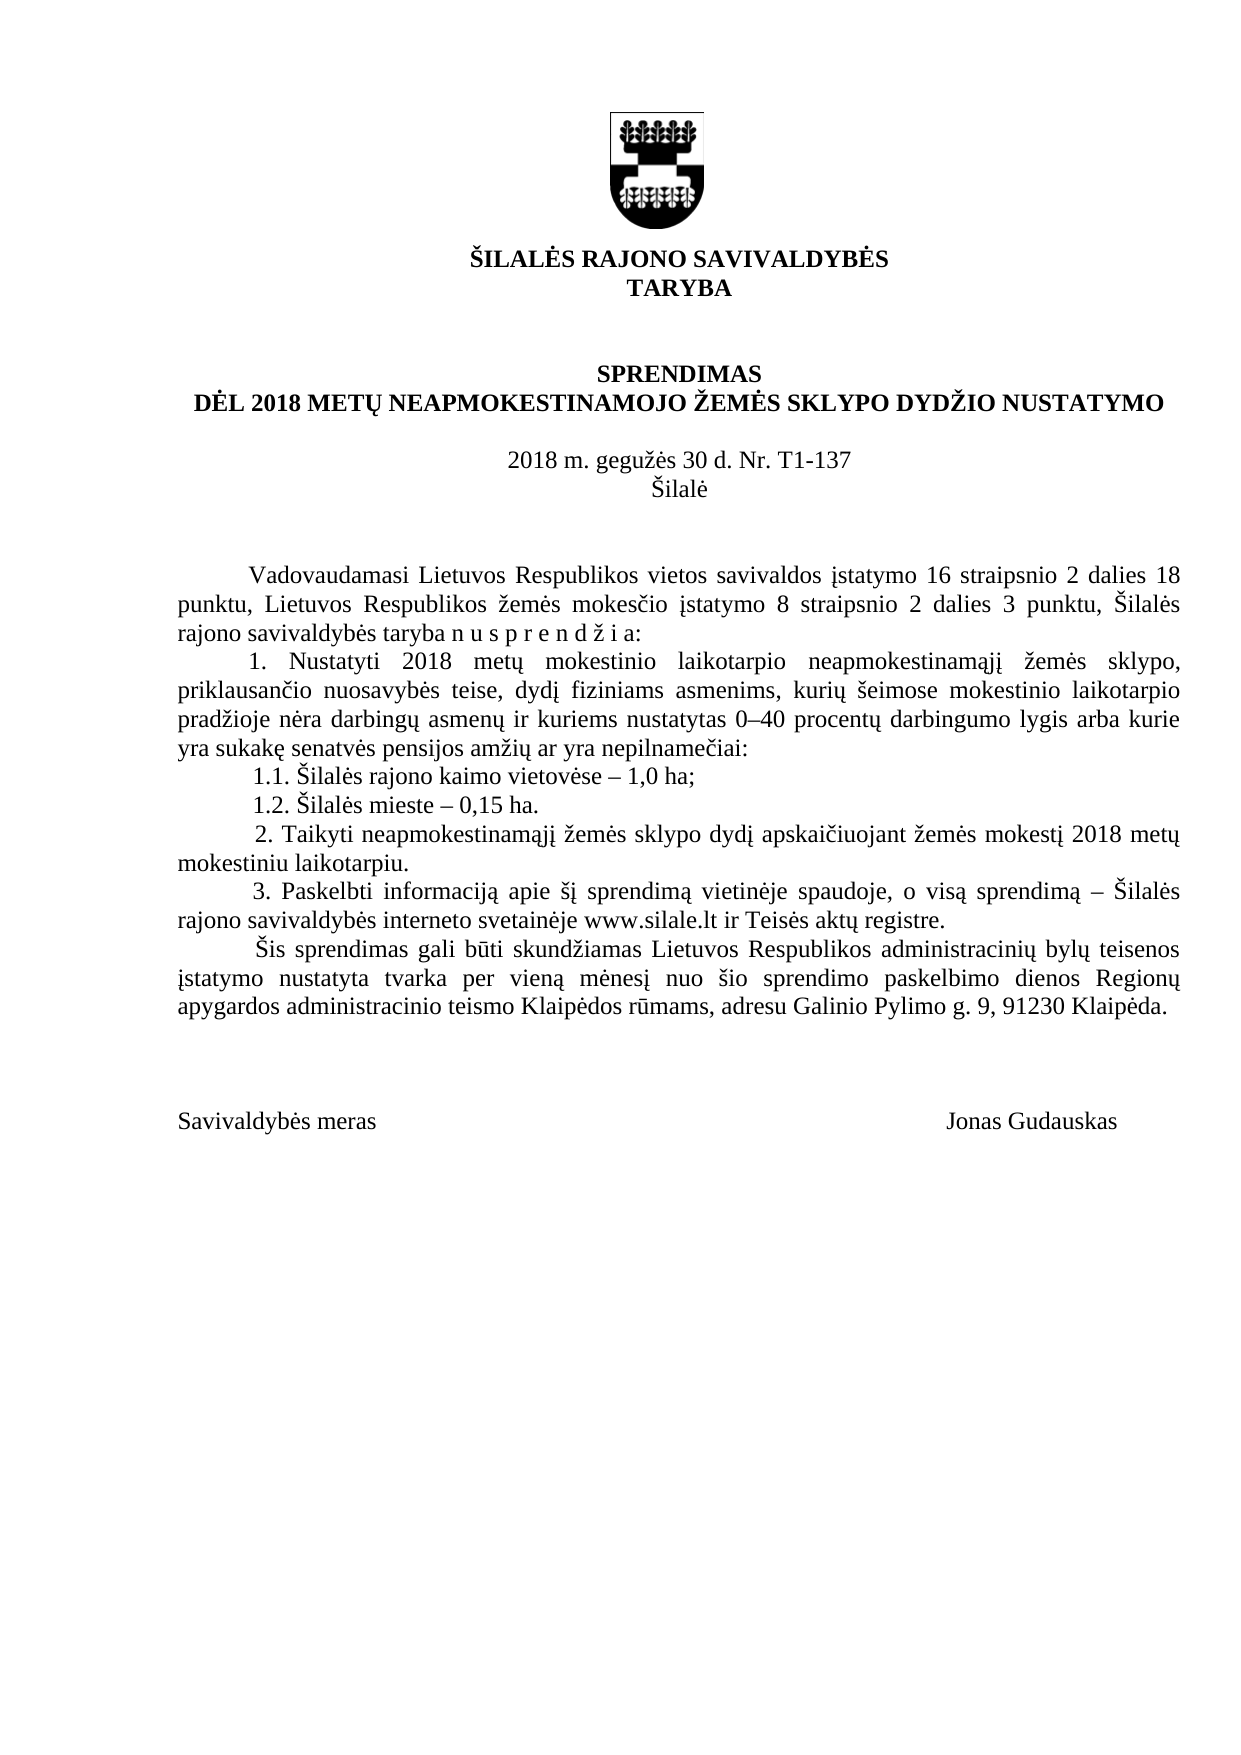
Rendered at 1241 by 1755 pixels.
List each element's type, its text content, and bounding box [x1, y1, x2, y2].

text 1. Nustatyti 2018 metų mokestinio laikotarpio neapmokestinamąjį žemės sklypo, priklausančio nuosavybės teise, dydį fiziniams asmenims, kurių šeimose mokestinio laikotarpio pradžioje nėra darbingų asmenų ir kuriems nustatytas 0–40 procentų darbingumo lygis arba kurie yra sukakę senatvės pensijos amžių ar yra nepilnamečiai: [177, 646, 1181, 761]
text 1.1. Šilalės rajono kaimo vietovėse – 1,0 ha; [177, 761, 1181, 790]
text TARYBA [177, 273, 1181, 301]
text Savivaldybės meras Jonas Gudauskas [177, 1106, 1181, 1135]
text ŠILALĖS RAJONO SAVIVALDYBĖS [177, 244, 1181, 273]
text DĖL 2018 METŲ NEAPMOKESTINAMOJO ŽEMĖS SKLYPO DYDŽIO NUSTATYMO [177, 388, 1181, 416]
text 3. Paskelbti informaciją apie šį sprendimą vietinėje spaudoje, o visą sprendimą – Šilalės rajono savivaldybės interneto svetainėje www.silale.lt ir Teisės aktų registre. [177, 876, 1181, 934]
text 2018 m. gegužės 30 d. Nr. T1-137 [177, 445, 1181, 474]
text Šilalė [177, 474, 1181, 503]
text Šis sprendimas gali būti skundžiamas Lietuvos Respublikos administracinių bylų teisenos įstatymo nustatyta tvarka per vieną mėnesį nuo šio sprendimo paskelbimo dienos Regionų apygardos administracinio teismo Klaipėdos rūmams, adresu Galinio Pylimo g. 9, 91230 Klaipėda. [177, 934, 1181, 1020]
text 2. Taikyti neapmokestinamąjį žemės sklypo dydį apskaičiuojant žemės mokestį 2018 metų mokestiniu laikotarpiu. [177, 819, 1181, 876]
text Vadovaudamasi Lietuvos Respublikos vietos savivaldos įstatymo 16 straipsnio 2 dalies 18 punktu, Lietuvos Respublikos žemės mokesčio įstatymo 8 straipsnio 2 dalies 3 punktu, Šilalės rajono savivaldybės taryba n u s p r e n d ž i a: [177, 560, 1181, 646]
text SPRENDIMAS [177, 359, 1181, 388]
text 1.2. Šilalės mieste – 0,15 ha. [177, 790, 1181, 819]
